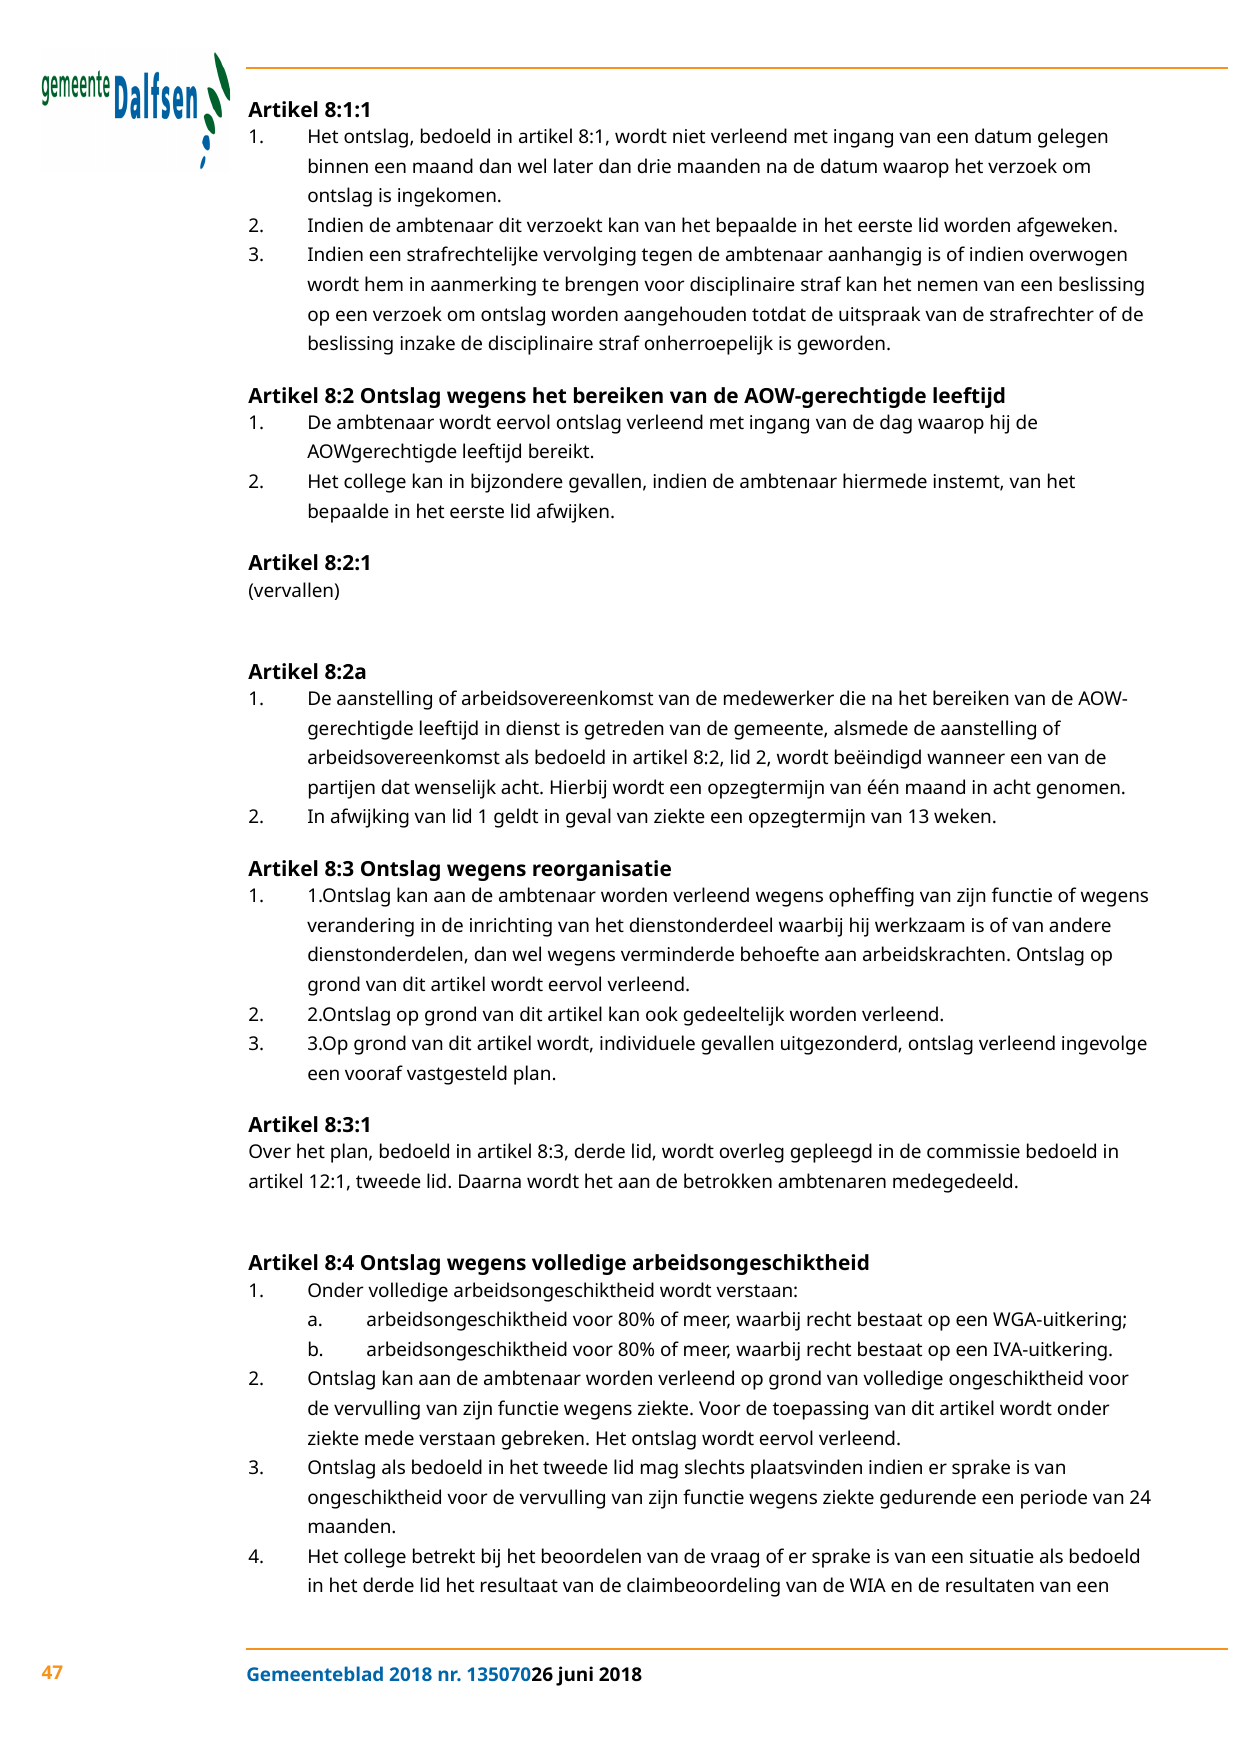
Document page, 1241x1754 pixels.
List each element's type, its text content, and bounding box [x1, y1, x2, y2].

list Indien een strafrechtelijke vervolging tegen de ambtenaar aanhangig is of indien overwogen wordt hem in aanmerking te brengen voor disciplinaire straf kan het nemen van een beslissing op een verzoek om ontslag worden aangehouden totdat de uitspraak van de strafrechter of de beslissing inzake de disciplinaire straf onherroepelijk is geworden. [248, 242, 1152, 356]
text Artikel 8:3 Ontslag wegens reorganisatie [248, 854, 1152, 882]
list 2.Ontslag op grond van dit artikel kan ook gedeeltelijk worden verleend. [248, 1001, 1152, 1026]
text Artikel 8:2 Ontslag wegens het bereiken van de AOW-gerechtigde leeftijd [248, 381, 1152, 409]
text Artikel 8:3:1 [248, 1110, 1152, 1139]
list 3.Op grond van dit artikel wordt, individuele gevallen uitgezonderd, ontslag verleend ingevolge een vooraf vastgesteld plan. [248, 1030, 1152, 1086]
text Over het plan, bedoeld in artikel 8:3, derde lid, wordt overleg gepleegd in de commissie bedoeld in artikel 12:1, tweede lid. Daarna wordt het aan de betrokken ambtenaren medegedeeld. [248, 1139, 1152, 1194]
list arbeidsongeschiktheid voor 80% of meer, waarbij recht bestaat op een IVA-uitkering. [307, 1336, 1152, 1362]
list Indien de ambtenaar dit verzoekt kan van het bepaalde in het eerste lid worden afgeweken. [248, 212, 1152, 238]
list De ambtenaar wordt eervol ontslag verleend met ingang van de dag waarop hij de AOWgerechtigde leeftijd bereikt. [248, 409, 1152, 464]
list 1.Ontslag kan aan de ambtenaar worden verleend wegens opheffing van zijn functie of wegens verandering in de inrichting van het dienstonderdeel waarbij hij werkzaam is of van andere dienstonderdelen, dan wel wegens verminderde behoefte aan arbeidskrachten. Ontslag op grond van dit artikel wordt eervol verleend. [248, 882, 1152, 997]
list arbeidsongeschiktheid voor 80% of meer, waarbij recht bestaat op een WGA-uitkering; [307, 1306, 1152, 1332]
text Artikel 8:4 Ontslag wegens volledige arbeidsongeschiktheid [248, 1248, 1152, 1277]
text Artikel 8:2:1 [248, 548, 1152, 577]
list Onder volledige arbeidsongeschiktheid wordt verstaan: [248, 1277, 1152, 1302]
text (vervallen) [248, 577, 1152, 602]
list In afwijking van lid 1 geldt in geval van ziekte een opzegtermijn van 13 weken. [248, 803, 1152, 829]
list Ontslag kan aan de ambtenaar worden verleend op grond van volledige ongeschiktheid voor de vervulling van zijn functie wegens ziekte. Voor de toepassing van dit artikel wordt onder ziekte mede verstaan gebreken. Het ontslag wordt eervol verleend. [248, 1366, 1152, 1450]
text Artikel 8:1:1 [248, 95, 1152, 123]
list De aanstelling of arbeidsovereenkomst van de medewerker die na het bereiken van de AOW-gerechtigde leeftijd in dienst is getreden van de gemeente, alsmede de aanstelling of arbeidsovereenkomst als bedoeld in artikel 8:2, lid 2, wordt beëindigd wanneer een van de partijen dat wenselijk acht. Hierbij wordt een opzegtermijn van één maand in acht genomen. [248, 685, 1152, 800]
list Het college betrekt bij het beoordelen van de vraag of er sprake is van een situatie als bedoeld in het derde lid het resultaat van de claimbeoordeling van de WIA en de resultaten van een [248, 1543, 1152, 1598]
list Het college kan in bijzondere gevallen, indien de ambtenaar hiermede instemt, van het bepaalde in het eerste lid afwijken. [248, 468, 1152, 524]
list Ontslag als bedoeld in het tweede lid mag slechts plaatsvinden indien er sprake is van ongeschiktheid voor de vervulling van zijn functie wegens ziekte gedurende een periode van 24 maanden. [248, 1454, 1152, 1539]
list Het ontslag, bedoeld in artikel 8:1, wordt niet verleend met ingang van een datum gelegen binnen een maand dan wel later dan drie maanden na de datum waarop het verzoek om ontslag is ingekomen. [248, 123, 1152, 208]
picture [41, 47, 231, 172]
text Artikel 8:2a [248, 657, 1152, 685]
